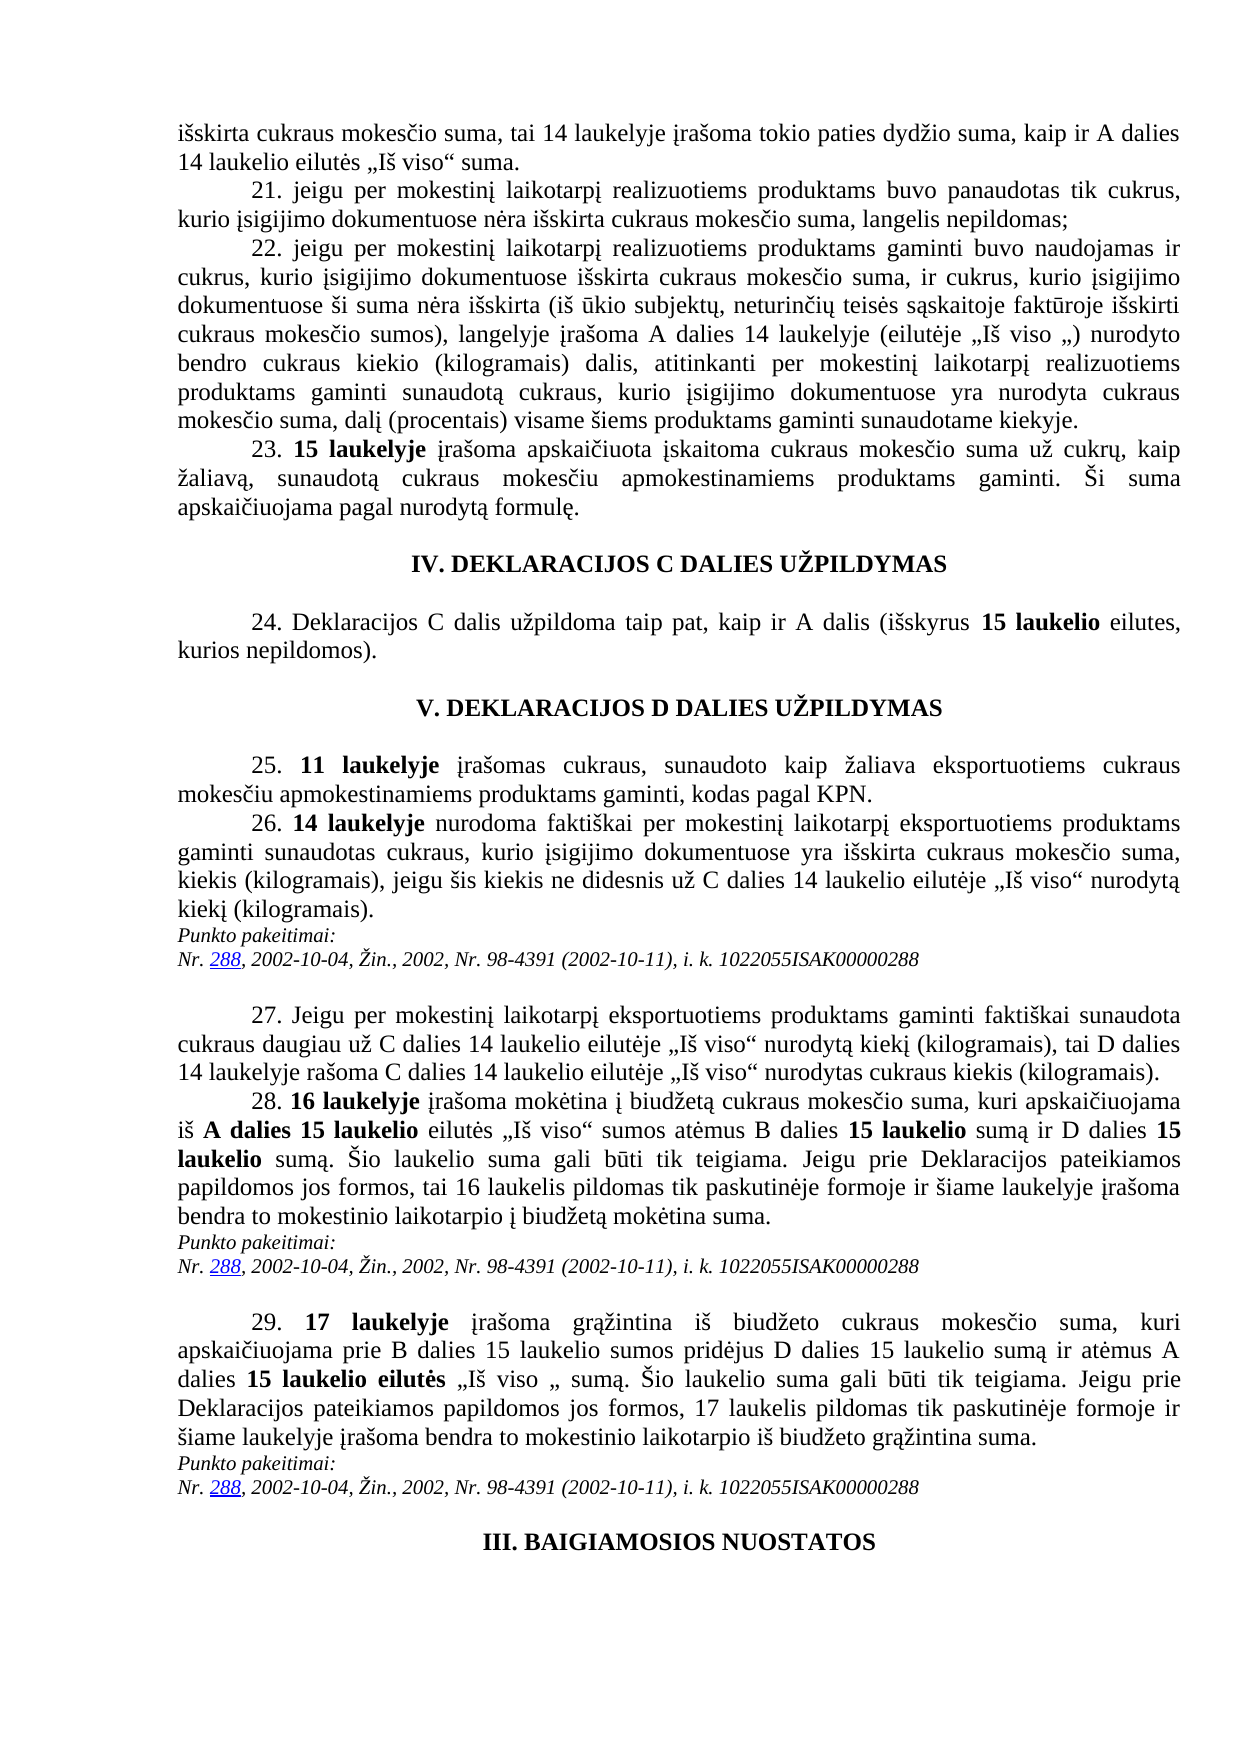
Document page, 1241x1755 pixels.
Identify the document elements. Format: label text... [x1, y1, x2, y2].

text 22. jeigu per mokestinį laikotarpį realizuotiems produktams gaminti buvo naudojamas ir cukrus, kurio įsigijimo dokumentuose išskirta cukraus mokesčio suma, ir cukrus, kurio įsigijimo dokumentuose ši suma nėra išskirta (iš ūkio subjektų, neturinčių teisės sąskaitoje faktūroje išskirti cukraus mokesčio sumos), langelyje įrašoma A dalies 14 laukelyje (eilutėje „Iš viso „) nurodyto bendro cukraus kiekio (kilogramais) dalis, atitinkanti per mokestinį laikotarpį realizuotiems produktams gaminti sunaudotą cukraus, kurio įsigijimo dokumentuose yra nurodyta cukraus mokesčio suma, dalį (procentais) visame šiems produktams gaminti sunaudotame kiekyje. [177, 233, 1181, 434]
text Nr. 288, 2002-10-04, Žin., 2002, Nr. 98-4391 (2002-10-11), i. k. 1022055ISAK00000288 [177, 1254, 1181, 1278]
text 25. 11 laukelyje įrašomas cukraus, sunaudoto kaip žaliava eksportuotiems cukraus mokesčiu apmokestinamiems produktams gaminti, kodas pagal KPN. [177, 751, 1181, 808]
text Punkto pakeitimai: [177, 923, 1181, 947]
text III. BAIGIAMOSIOS NUOSTATOS [177, 1527, 1181, 1556]
text 26. 14 laukelyje nurodoma faktiškai per mokestinį laikotarpį eksportuotiems produktams gaminti sunaudotas cukraus, kurio įsigijimo dokumentuose yra išskirta cukraus mokesčio suma, kiekis (kilogramais), jeigu šis kiekis ne didesnis už C dalies 14 laukelio eilutėje „Iš viso“ nurodytą kiekį (kilogramais). [177, 808, 1181, 923]
text IV. DEKLARACIJOS C DALIES UŽPILDYMAS [177, 549, 1181, 578]
text Nr. 288, 2002-10-04, Žin., 2002, Nr. 98-4391 (2002-10-11), i. k. 1022055ISAK00000288 [177, 1475, 1181, 1499]
text 27. Jeigu per mokestinį laikotarpį eksportuotiems produktams gaminti faktiškai sunaudota cukraus daugiau už C dalies 14 laukelio eilutėje „Iš viso“ nurodytą kiekį (kilogramais), tai D dalies 14 laukelyje rašoma C dalies 14 laukelio eilutėje „Iš viso“ nurodytas cukraus kiekis (kilogramais). [177, 1000, 1181, 1086]
text 29. 17 laukelyje įrašoma grąžintina iš biudžeto cukraus mokesčio suma, kuri apskaičiuojama prie B dalies 15 laukelio sumos pridėjus D dalies 15 laukelio sumą ir atėmus A dalies 15 laukelio eilutės „Iš viso „ sumą. Šio laukelio suma gali būti tik teigiama. Jeigu prie Deklaracijos pateikiamos papildomos jos formos, 17 laukelis pildomas tik paskutinėje formoje ir šiame laukelyje įrašoma bendra to mokestinio laikotarpio iš biudžeto grąžintina suma. [177, 1307, 1181, 1451]
text 24. Deklaracijos C dalis užpildoma taip pat, kaip ir A dalis (išskyrus 15 laukelio eilutes, kurios nepildomos). [177, 607, 1181, 664]
text 21. jeigu per mokestinį laikotarpį realizuotiems produktams buvo panaudotas tik cukrus, kurio įsigijimo dokumentuose nėra išskirta cukraus mokesčio suma, langelis nepildomas; [177, 176, 1181, 233]
text Punkto pakeitimai: [177, 1451, 1181, 1475]
text išskirta cukraus mokesčio suma, tai 14 laukelyje įrašoma tokio paties dydžio suma, kaip ir A dalies 14 laukelio eilutės „Iš viso“ suma. [177, 118, 1181, 176]
text Punkto pakeitimai: [177, 1230, 1181, 1254]
text 23. 15 laukelyje įrašoma apskaičiuota įskaitoma cukraus mokesčio suma už cukrų, kaip žaliavą, sunaudotą cukraus mokesčiu apmokestinamiems produktams gaminti. Ši suma apskaičiuojama pagal nurodytą formulę. [177, 434, 1181, 521]
text 28. 16 laukelyje įrašoma mokėtina į biudžetą cukraus mokesčio suma, kuri apskaičiuojama iš A dalies 15 laukelio eilutės „Iš viso“ sumos atėmus B dalies 15 laukelio sumą ir D dalies 15 laukelio sumą. Šio laukelio suma gali būti tik teigiama. Jeigu prie Deklaracijos pateikiamos papildomos jos formos, tai 16 laukelis pildomas tik paskutinėje formoje ir šiame laukelyje įrašoma bendra to mokestinio laikotarpio į biudžetą mokėtina suma. [177, 1086, 1181, 1230]
text V. DEKLARACIJOS D DALIES UŽPILDYMAS [177, 693, 1181, 722]
text Nr. 288, 2002-10-04, Žin., 2002, Nr. 98-4391 (2002-10-11), i. k. 1022055ISAK00000288 [177, 947, 1181, 971]
